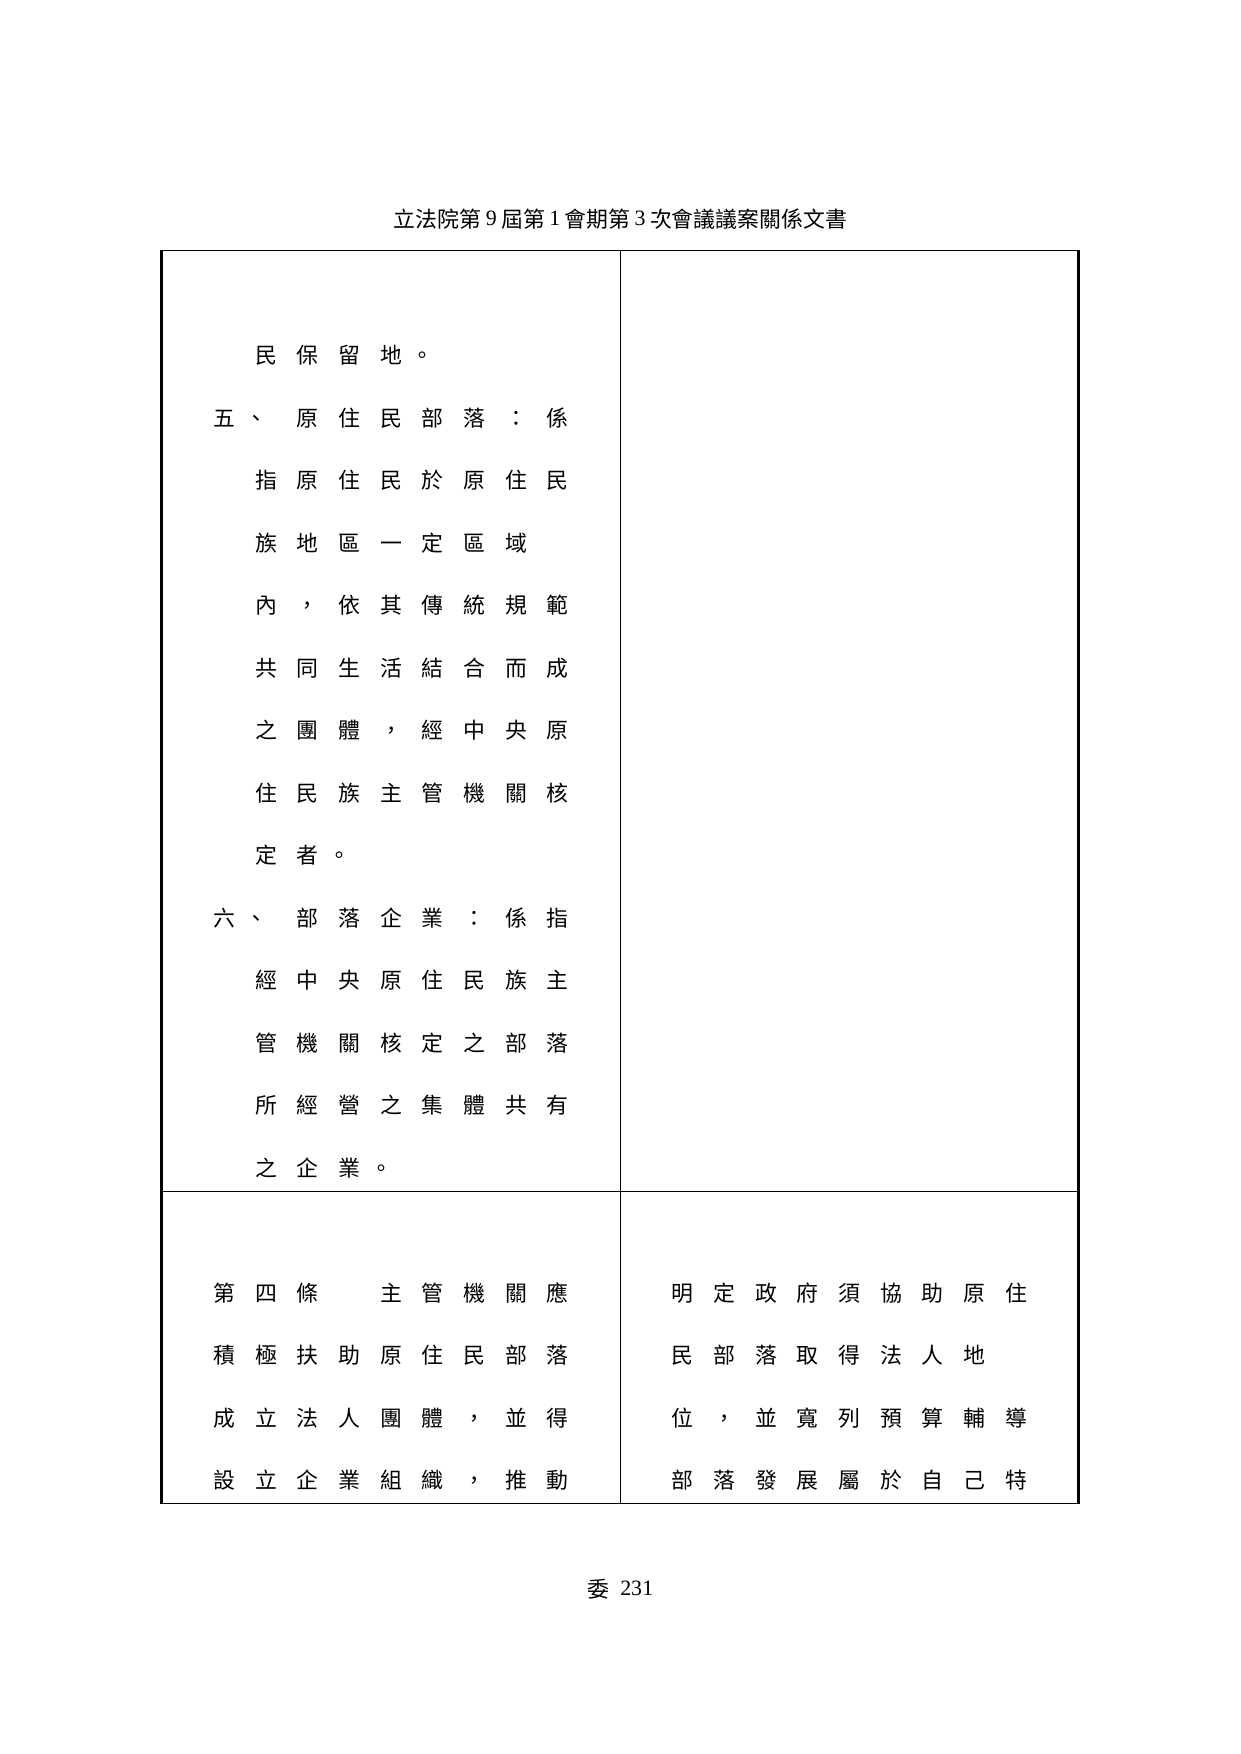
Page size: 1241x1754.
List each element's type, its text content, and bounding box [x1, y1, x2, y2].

table_cell 明定政府須協助原住民部落取得法人地位，並寬列預算輔導部落發展屬於自己特 [621, 1192, 1077, 1503]
table_cell 第四條 主管機關應積極扶助原住民部落成立法人團體，並得設立企業組織，推動 [163, 1192, 620, 1503]
table_cell 第三條 本條例用詞，定義如下： 一、原住民族：係指既存於臺灣而為國家管轄內之傳統民族，包括阿美族、泰雅族、排灣族、布農族、卑南族、魯凱族、鄒族、賽夏族、雅美族、邵族、噶瑪蘭族、太魯閣族、拉阿魯哇族、卡那卡那富族及其他自認為原住民族並經中央原住民族主管機關報請行政院核定之民族。 二、原住民：係指原住民族之個人。 三、原住民族地區：係指原住民傳統居住，具有原住民族歷史淵源及文化特色，經中央原住民族主管機關核定者。 四、原住民族土地：指原住民族傳統領域土地及既有原住民保留地。 五、原住民部落：係指原住民於原住民族地區一定區域內，依其傳統規範共同生活結合而成之團體，經中央原住民族主管機關核定者。 六、部落企業：係指經中央原住民族主管機關核定之部落所經營之集體共有之企業。 [163, 251, 620, 1191]
table_cell [621, 251, 1077, 1191]
